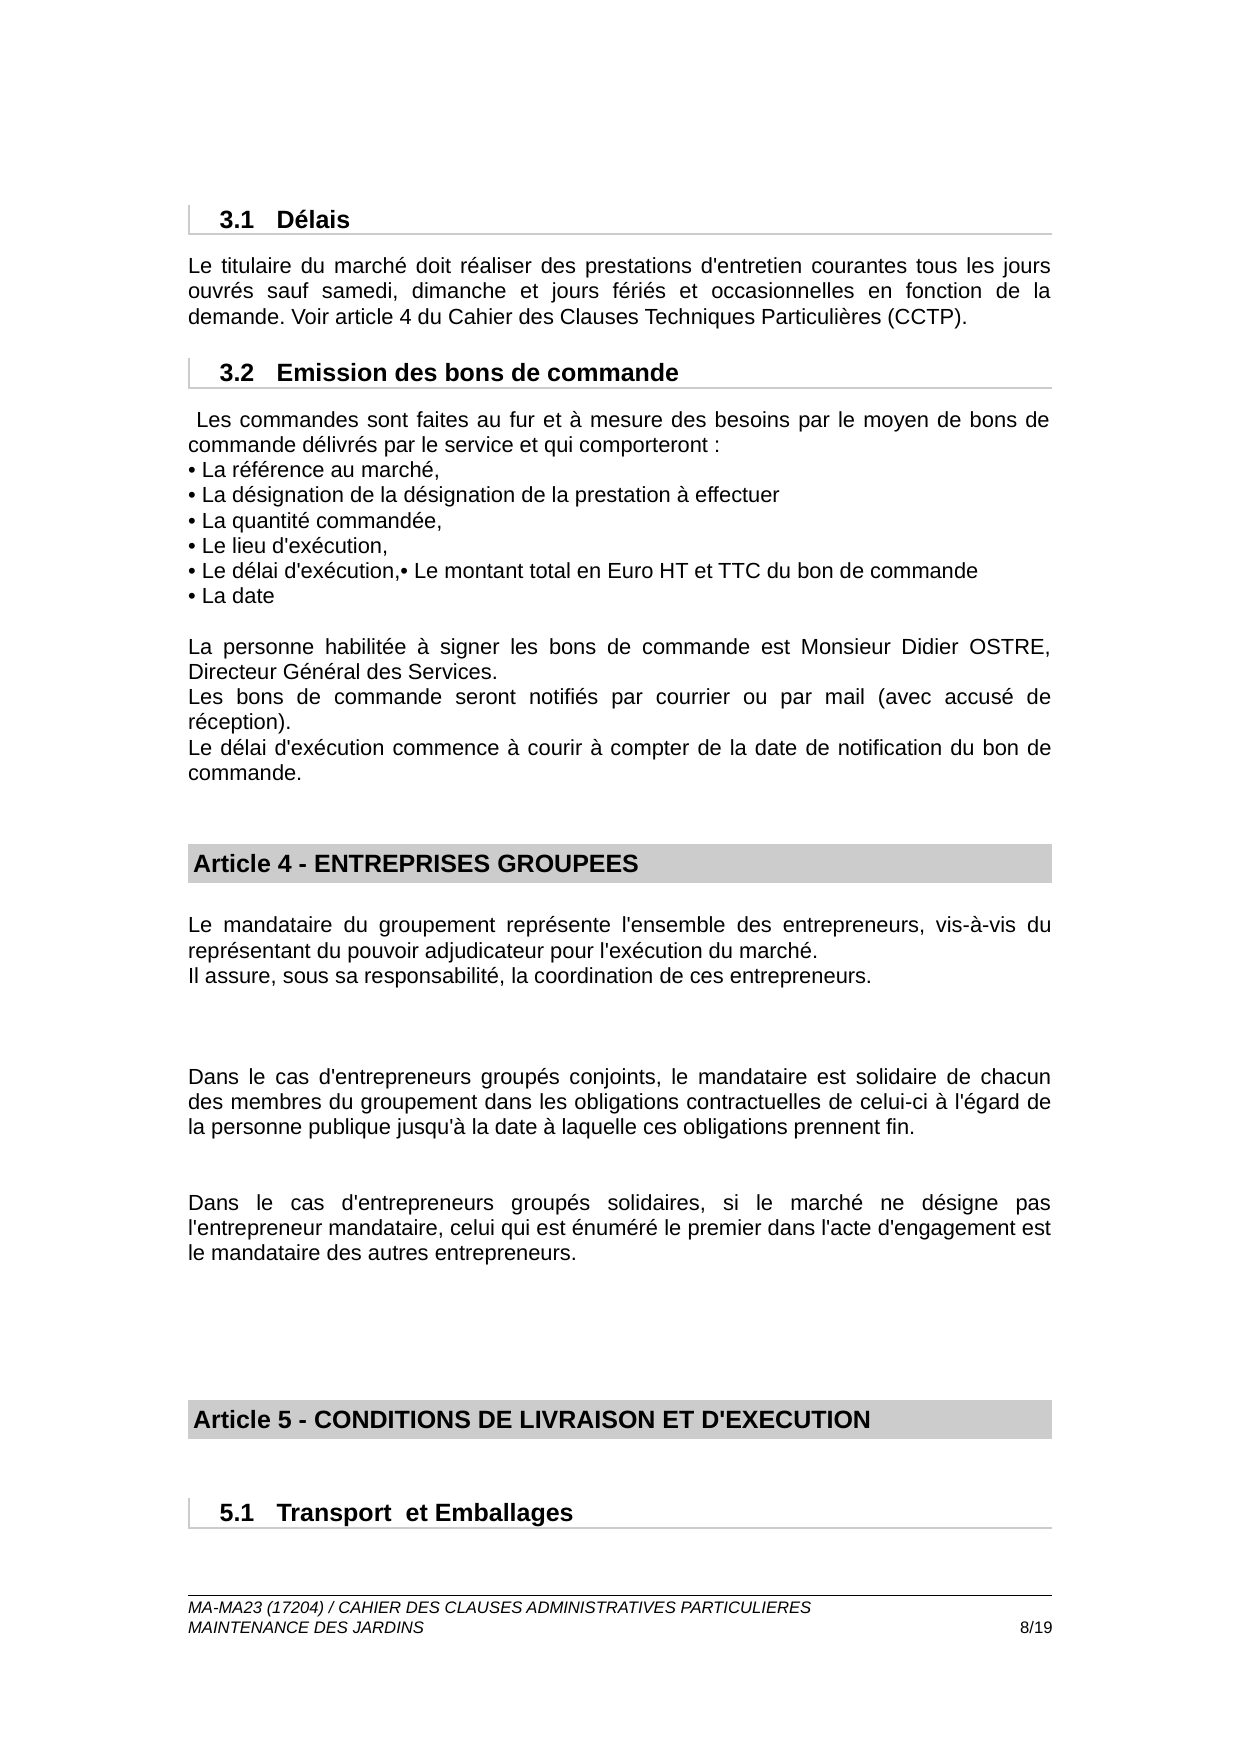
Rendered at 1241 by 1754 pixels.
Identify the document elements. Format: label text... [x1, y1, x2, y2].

text • Le lieu d'exécution, [188, 533, 1052, 558]
text • La désignation de la désignation de la prestation à effectuer [188, 482, 1052, 508]
subtitle Emission des bons de commande [190, 358, 1052, 387]
subtitle ENTREPRISES GROUPEES [190, 846, 1050, 881]
text • La quantité commandée, [188, 508, 1052, 533]
text Le titulaire du marché doit réaliser des prestations d'entretien courantes tous les jours ouvrés sauf samedi, dimanche et jours fériés et occasionnelles en fonction de la demande. Voir article 4 du Cahier des Clauses Techniques Particulières (CCTP). [188, 253, 1052, 329]
text Il assure, sous sa responsabilité, la coordination de ces entrepreneurs. [188, 963, 1052, 988]
text Le mandataire du groupement représente l'ensemble des entrepreneurs, vis-à-vis du représentant du pouvoir adjudicateur pour l'exécution du marché. [188, 912, 1052, 963]
subtitle CONDITIONS DE LIVRAISON ET D'EXECUTION [190, 1402, 1050, 1437]
text Dans le cas d'entrepreneurs groupés solidaires, si le marché ne désigne pas l'entrepreneur mandataire, celui qui est énuméré le premier dans l'acte d'engagement est le mandataire des autres entrepreneurs. [188, 1190, 1052, 1265]
text • La référence au marché, [188, 457, 1052, 482]
text Les bons de commande seront notifiés par courrier ou par mail (avec accusé de réception). [188, 684, 1052, 734]
subtitle Délais [188, 204, 1052, 233]
text Le délai d'exécution commence à courir à compter de la date de notification du bon de commande. [188, 734, 1052, 785]
text • La date [188, 583, 1052, 608]
text • Le délai d'exécution,• Le montant total en Euro HT et TTC du bon de commande [188, 558, 1052, 583]
text Les commandes sont faites au fur et à mesure des besoins par le moyen de bons de commande délivrés par le service et qui comporteront : [188, 407, 1052, 457]
subtitle Transport et Emballages [190, 1498, 1052, 1527]
text La personne habilitée à signer les bons de commande est Monsieur Didier OSTRE, Directeur Général des Services. [188, 634, 1052, 684]
text Dans le cas d'entrepreneurs groupés conjoints, le mandataire est solidaire de chacun des membres du groupement dans les obligations contractuelles de celui-ci à l'égard de la personne publique jusqu'à la date à laquelle ces obligations prennent fin. [188, 1064, 1052, 1139]
